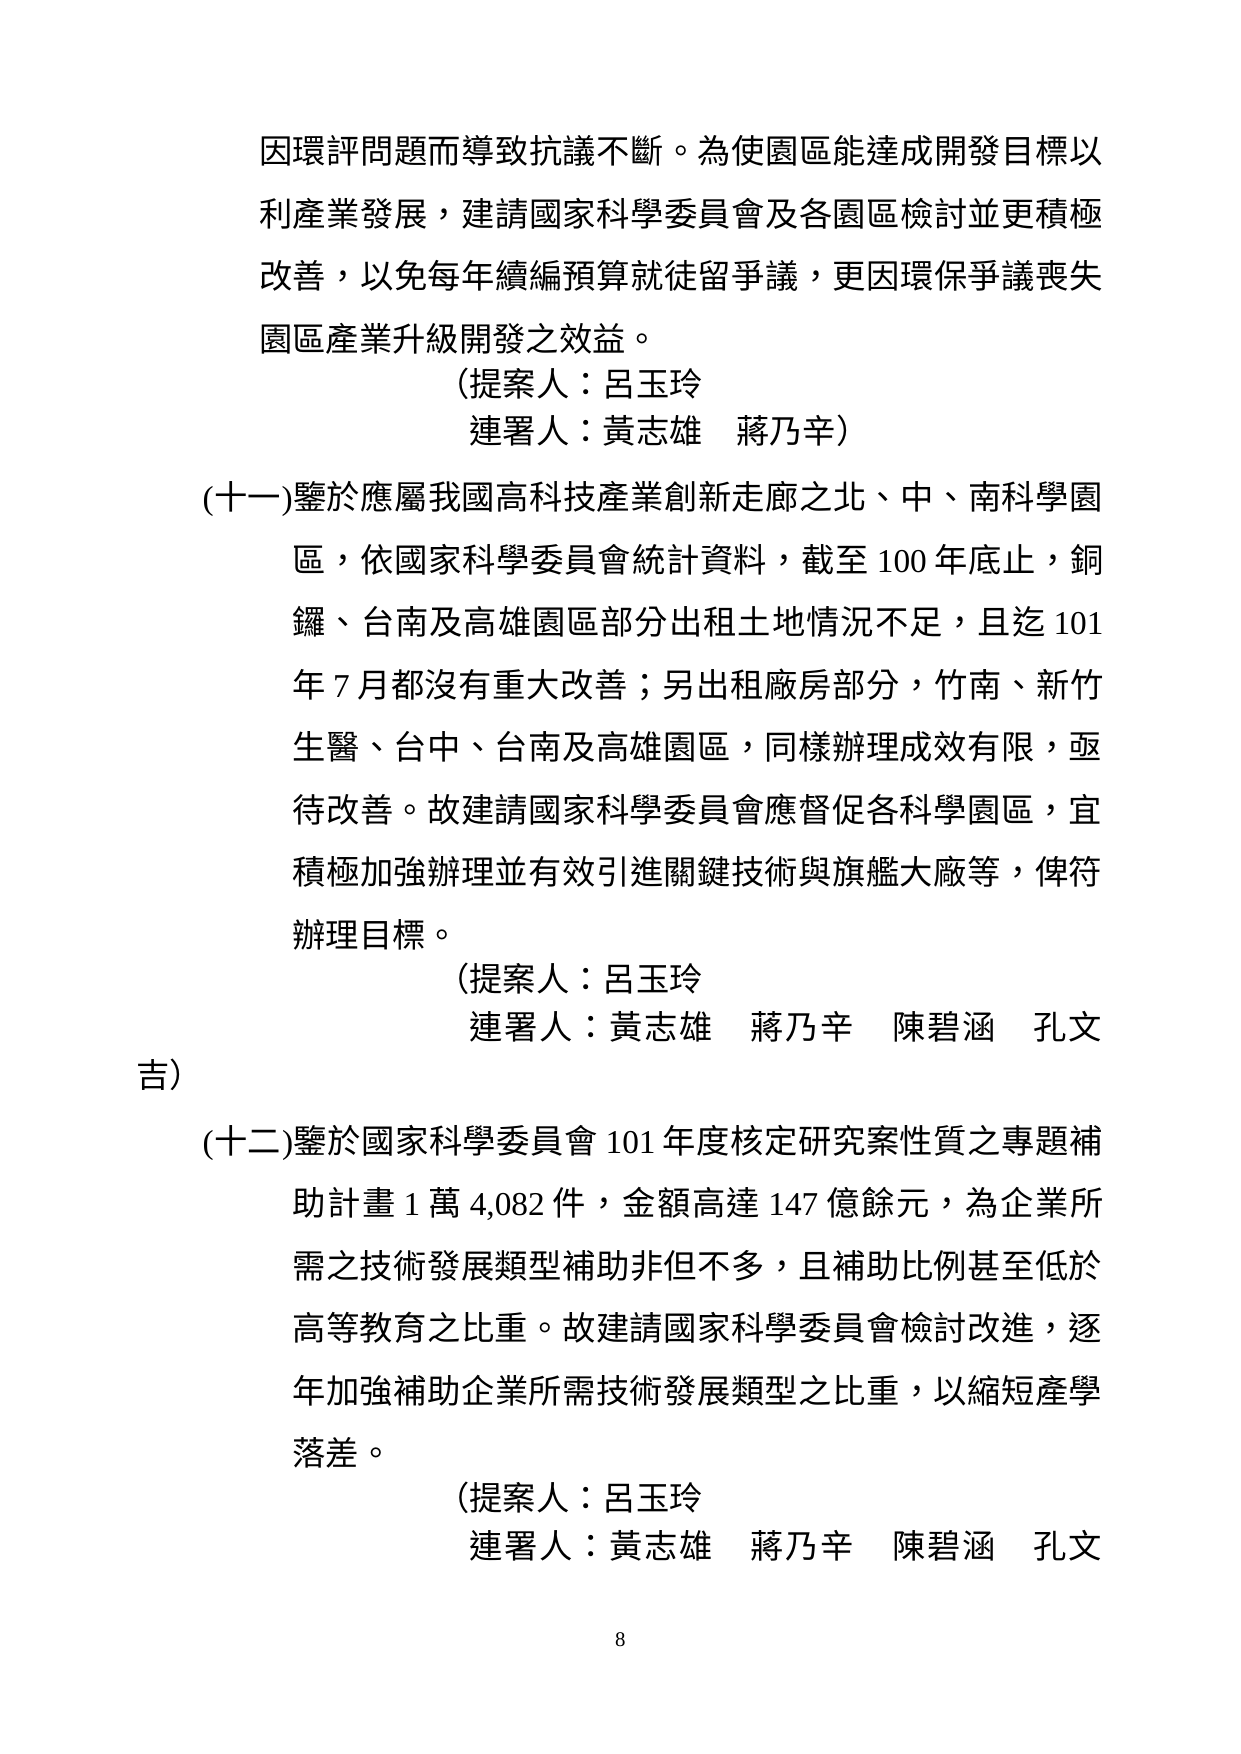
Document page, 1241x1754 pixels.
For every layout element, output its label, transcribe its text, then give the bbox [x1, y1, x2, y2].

text （提案人：呂玉玲 [136, 953, 1104, 1001]
text (十一)鑒於應屬我國高科技產業創新走廊之北、中、南科學園區，依國家科學委員會統計資料，截至100年底止，銅鑼、台南及高雄園區部分出租土地情況不足，且迄101年7月都沒有重大改善；另出租廠房部分，竹南、新竹生醫、台中、台南及高雄園區，同樣辦理成效有限，亟待改善。故建請國家科學委員會應督促各科學園區，宜積極加強辦理並有效引進關鍵技術與旗艦大廠等，俾符辦理目標。 [202, 453, 1103, 953]
text 連署人：黃志雄 蔣乃辛 陳碧涵 孔文吉） [136, 1001, 1104, 1097]
text 連署人：黃志雄 蔣乃辛） [136, 406, 1104, 453]
text （提案人：呂玉玲 [136, 358, 1104, 406]
text （提案人：呂玉玲 [136, 1472, 1104, 1520]
text (十二)鑒於國家科學委員會101年度核定研究案性質之專題補助計畫1萬4,082件，金額高達147億餘元，為企業所需之技術發展類型補助非但不多，且補助比例甚至低於高等教育之比重。故建請國家科學委員會檢討改進，逐年加強補助企業所需技術發展類型之比重，以縮短產學落差。 [202, 1097, 1103, 1472]
text 因環評問題而導致抗議不斷。為使園區能達成開發目標以利產業發展，建請國家科學委員會及各園區檢討並更積極改善，以免每年續編預算就徒留爭議，更因環保爭議喪失園區產業升級開發之效益。 [202, 108, 1103, 358]
text 連署人：黃志雄 蔣乃辛 陳碧涵 孔文 [136, 1520, 1104, 1568]
